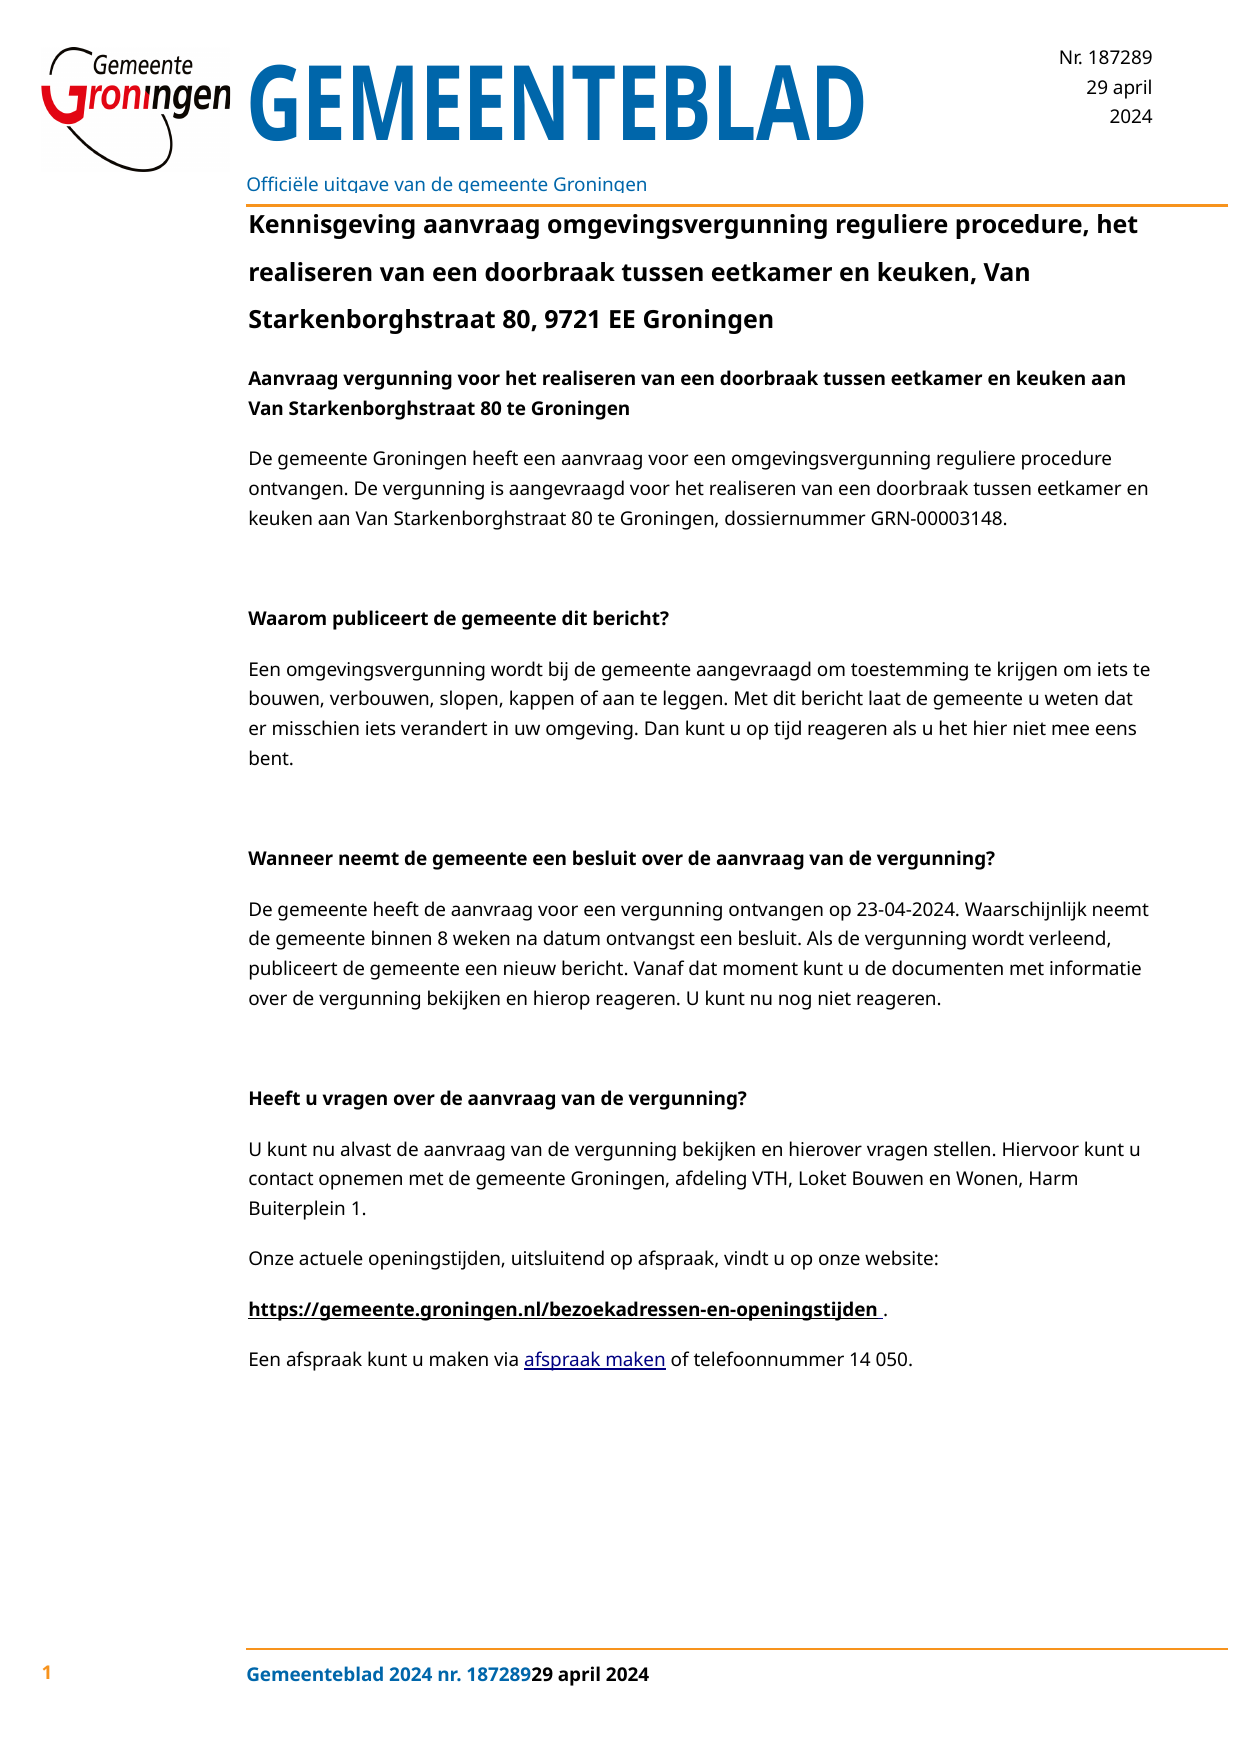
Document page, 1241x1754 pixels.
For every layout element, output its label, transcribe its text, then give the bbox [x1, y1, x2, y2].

text U kunt nu alvast de aanvraag van de vergunning bekijken en hierover vragen stellen. Hiervoor kunt u contact opnemen met de gemeente Groningen, afdeling VTH, Loket Bouwen en Wonen, Harm Buiterplein 1. [248, 1136, 1152, 1221]
text https://gemeente.groningen.nl/bezoekadressen-en-openingstijden . [248, 1296, 1152, 1322]
text Waarom publiceert de gemeente dit bericht? [248, 606, 1152, 631]
text Een omgevingsvergunning wordt bij de gemeente aangevraagd om toestemming te krijgen om iets te bouwen, verbouwen, slopen, kappen of aan te leggen. Met dit bericht laat de gemeente u weten dat er misschien iets verandert in uw omgeving. Dan kunt u op tijd reageren als u het hier niet mee eens bent. [248, 656, 1152, 770]
text Wanneer neemt de gemeente een besluit over de aanvraag van de vergunning? [248, 846, 1152, 871]
picture [41, 47, 231, 172]
text Een afspraak kunt u maken via afspraak maken of telefoonnummer 14 050. [248, 1346, 1152, 1372]
text Onze actuele openingstijden, uitsluitend op afspraak, vindt u op onze website: [248, 1246, 1152, 1271]
text Heeft u vragen over de aanvraag van de vergunning? [248, 1086, 1152, 1111]
text Kennisgeving aanvraag omgevingsvergunning reguliere procedure, het realiseren van een doorbraak tussen eetkamer en keuken, Van Starkenborghstraat 80, 9721 EE Groningen [248, 207, 1152, 336]
text De gemeente heeft de aanvraag voor een vergunning ontvangen op 23-04-2024. Waarschijnlijk neemt de gemeente binnen 8 weken na datum ontvangst een besluit. Als de vergunning wordt verleend, publiceert de gemeente een nieuw bericht. Vanaf dat moment kunt u de documenten met informatie over de vergunning bekijken en hierop reageren. U kunt nu nog niet reageren. [248, 896, 1152, 1010]
text De gemeente Groningen heeft een aanvraag voor een omgevingsvergunning reguliere procedure ontvangen. De vergunning is aangevraagd voor het realiseren van een doorbraak tussen eetkamer en keuken aan Van Starkenborghstraat 80 te Groningen, dossiernummer GRN-00003148. [248, 446, 1152, 530]
text Aanvraag vergunning voor het realiseren van een doorbraak tussen eetkamer en keuken aan Van Starkenborghstraat 80 te Groningen [248, 366, 1152, 421]
